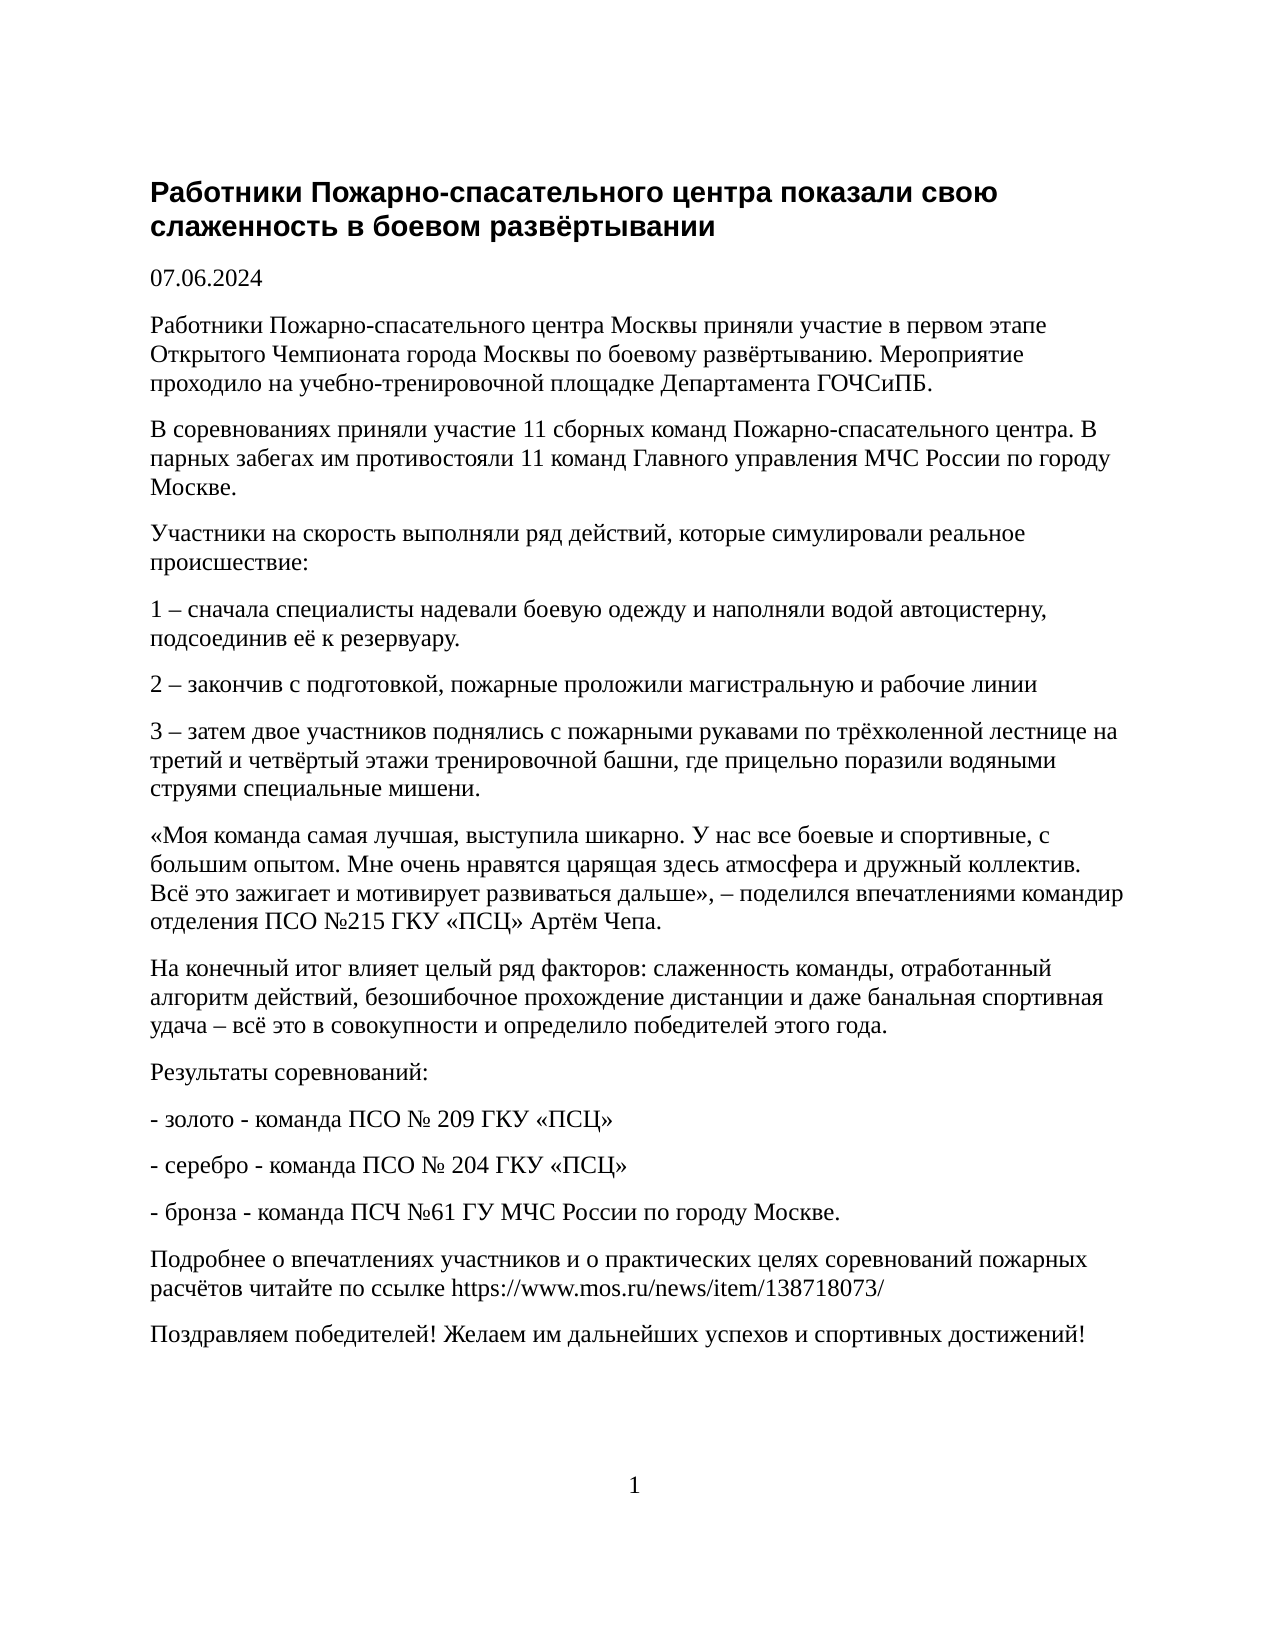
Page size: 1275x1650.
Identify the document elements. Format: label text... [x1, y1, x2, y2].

text 07.06.2024 [150, 263, 1125, 292]
text Подробнее о впечатлениях участников и о практических целях соревнований пожарных расчётов читайте по ссылке https://www.mos.ru/news/item/138718073/ [150, 1244, 1125, 1301]
text 3️ – затем двое участников поднялись с пожарными рукавами по трёхколенной лестнице на третий и четвёртый этажи тренировочной башни, где прицельно поразили водяными струями специальные мишени. [150, 716, 1125, 802]
subtitle Работники Пожарно-спасательного центра показали свою слаженность в боевом развёртывании [150, 175, 1125, 242]
text Поздравляем победителей! Желаем им дальнейших успехов и спортивных достижений! [150, 1319, 1125, 1348]
text - серебро - команда ПСО № 204 ГКУ «ПСЦ» [150, 1151, 1125, 1179]
text На конечный итог влияет целый ряд факторов: слаженность команды, отработанный алгоритм действий, безошибочное прохождение дистанции и даже банальная спортивная удача – всё это в совокупности и определило победителей этого года. [150, 953, 1125, 1039]
text - золото - команда ПСО № 209 ГКУ «ПСЦ» [150, 1104, 1125, 1133]
text 2️ – закончив с подготовкой, пожарные проложили магистральную и рабочие линии [150, 669, 1125, 698]
text - бронза - команда ПСЧ №61 ГУ МЧС России по городу Москве. [150, 1197, 1125, 1226]
text Результаты соревнований: [150, 1057, 1125, 1086]
text «Моя команда самая лучшая, выступила шикарно. У нас все боевые и спортивные, с большим опытом. Мне очень нравятся царящая здесь атмосфера и дружный коллектив. Всё это зажигает и мотивирует развиваться дальше», – поделился впечатлениями командир отделения ПСО №215 ГКУ «ПСЦ» Артём Чепа. [150, 820, 1125, 935]
text Работники Пожарно-спасательного центра Москвы приняли участие в первом этапе Открытого Чемпионата города Москвы по боевому развёртыванию. Мероприятие проходило на учебно-тренировочной площадке Департамента ГОЧСиПБ. [150, 310, 1125, 396]
text В соревнованиях приняли участие 1️1 сборных команд Пожарно-спасательного центра. В парных забегах им противостояли 1️1 команд Главного управления МЧС России по городу Москве. [150, 414, 1125, 501]
text Участники на скорость выполняли ряд действий, которые симулировали реальное происшествие: [150, 518, 1125, 576]
text 1️ – сначала специалисты надевали боевую одежду и наполняли водой автоцистерну, подсоединив её к резервуару. [150, 594, 1125, 651]
